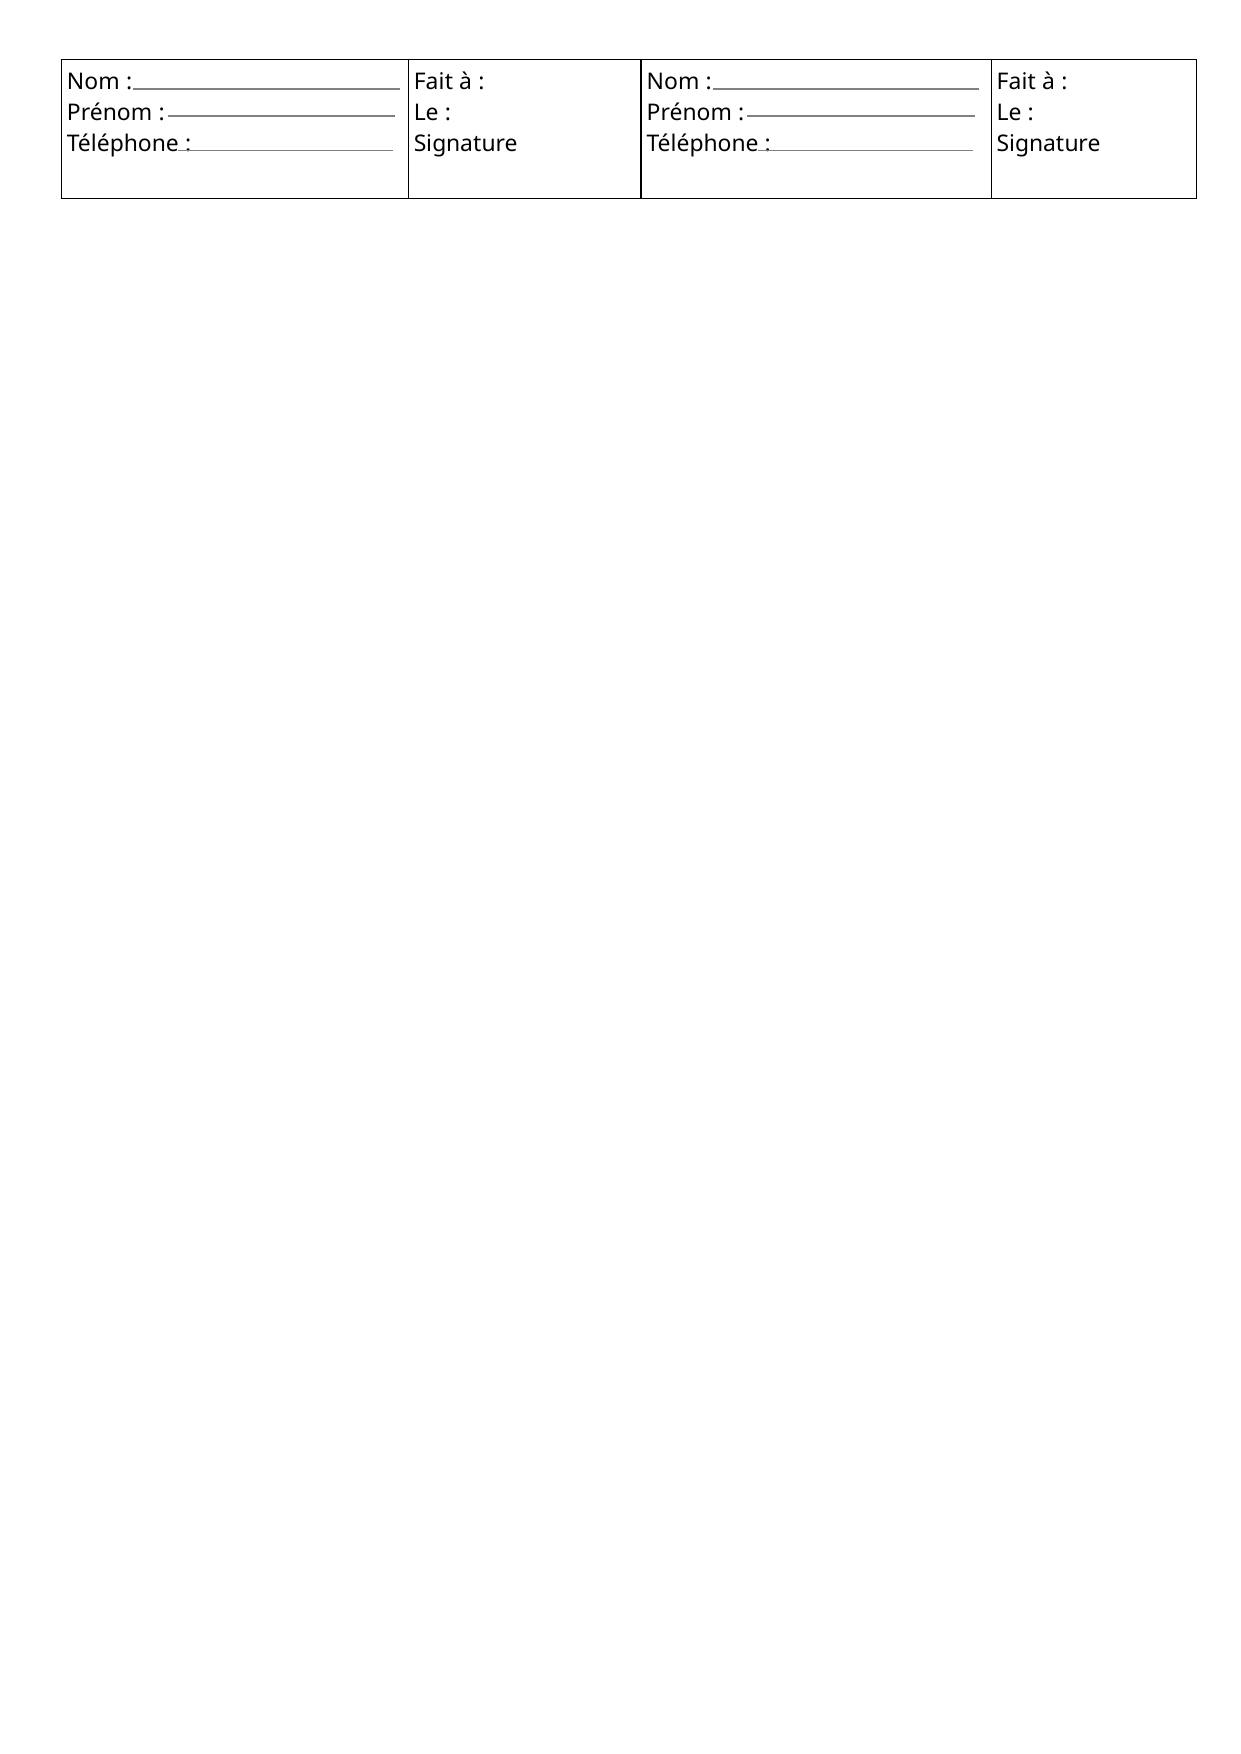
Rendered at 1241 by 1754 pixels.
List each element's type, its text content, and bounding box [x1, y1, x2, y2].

table_cell Fait à : Le : Signature [992, 60, 1196, 198]
table_cell Fait à : Le : Signature [409, 60, 640, 198]
table_cell Nom : Prénom : Téléphone : [62, 60, 408, 198]
table_cell Nom : Prénom : Téléphone : [642, 60, 991, 198]
